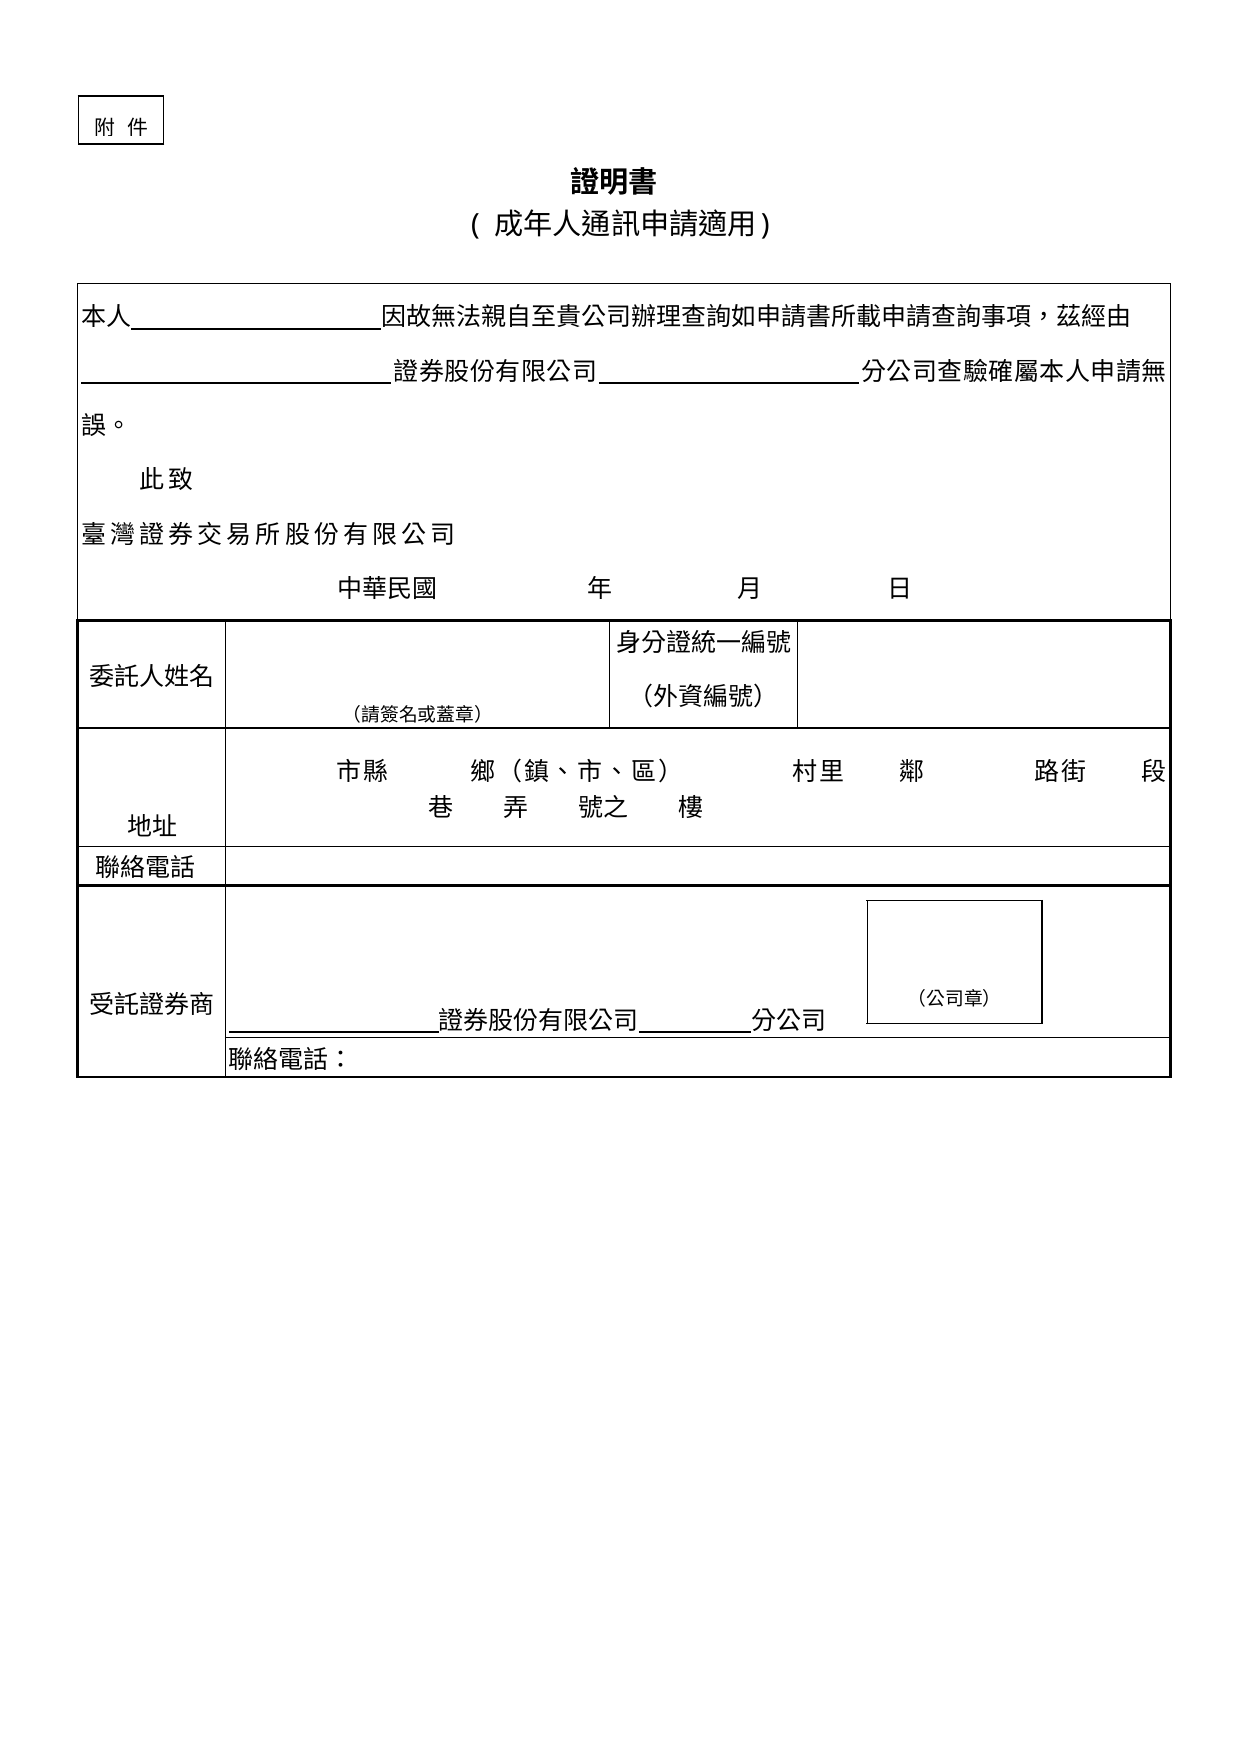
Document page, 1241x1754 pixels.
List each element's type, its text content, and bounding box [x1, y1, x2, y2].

table_header 本人 因故無法親自至貴公司辦理查詢如申請書所載申請查詢事項，茲經由 證券股份有限公司 分公司查驗確屬本人申請無誤。 此致 臺灣證券交易所股份有限公司 中華民國 年 月 日 [78, 284, 1170, 619]
table_cell [226, 847, 1169, 883]
table_cell （請簽名或蓋章） [226, 622, 609, 727]
table_cell 身分證統一編號 （外資編號） [610, 622, 797, 727]
table_cell 地址 [79, 729, 225, 846]
table_cell 受託證券商 [79, 887, 225, 1076]
table_cell 聯絡電話 [79, 847, 225, 883]
table_cell [798, 622, 1169, 727]
table_cell 聯絡電話： [226, 1038, 1169, 1076]
table_cell 證券股份有限公司 分公司 [226, 887, 1169, 1037]
text (成年人通訊申請適用) [75, 201, 1165, 243]
text 附件9 [97, 120, 103, 136]
table_cell 市縣 鄉（鎮、市、區） 村里 鄰 路街 段 巷 弄 號之 樓 [226, 729, 1169, 846]
text 附件9 [94, 104, 148, 136]
table_cell 委託人姓名 [79, 622, 225, 727]
text 證明書 [119, 158, 1109, 201]
